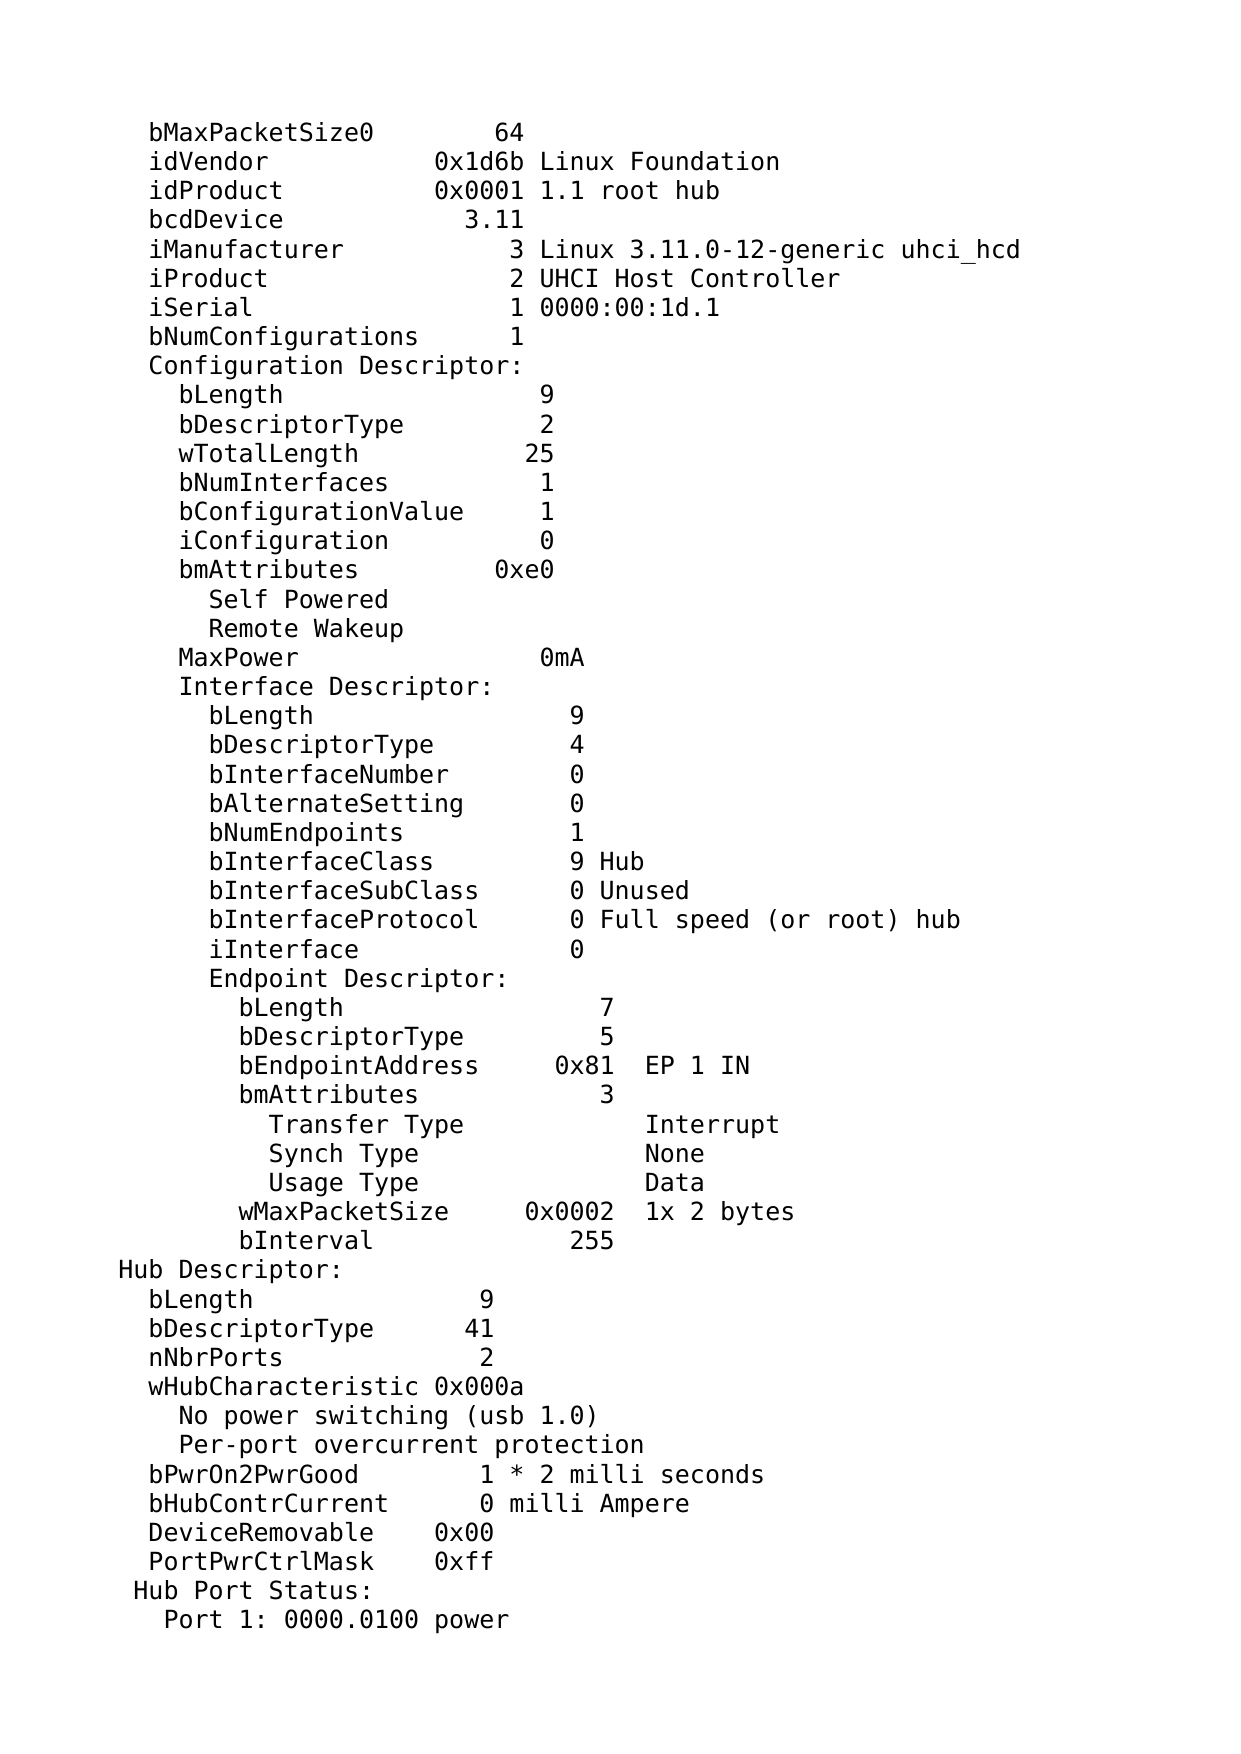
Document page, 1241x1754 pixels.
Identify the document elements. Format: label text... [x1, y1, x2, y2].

text bMaxPacketSize0 64 idVendor 0x1d6b Linux Foundation idProduct 0x0001 1.1 root hub bcdDevice 3.11 iManufacturer 3 Linux 3.11.0-12-generic uhci_hcd iProduct 2 UHCI Host Controller iSerial 1 0000:00:1d.1 bNumConfigurations 1 Configuration Descriptor: bLength 9 bDescriptorType 2 wTotalLength 25 bNumInterfaces 1 bConfigurationValue 1 iConfiguration 0 bmAttributes 0xe0 Self Powered Remote Wakeup MaxPower 0mA Interface Descriptor: bLength 9 bDescriptorType 4 bInterfaceNumber 0 bAlternateSetting 0 bNumEndpoints 1 bInterfaceClass 9 Hub bInterfaceSubClass 0 Unused bInterfaceProtocol 0 Full speed (or root) hub iInterface 0 Endpoint Descriptor: bLength 7 bDescriptorType 5 bEndpointAddress 0x81 EP 1 IN bmAttributes 3 Transfer Type Interrupt Synch Type None Usage Type Data wMaxPacketSize 0x0002 1x 2 bytes bInterval 255 Hub Descriptor: bLength 9 bDescriptorType 41 nNbrPorts 2 wHubCharacteristic 0x000a No power switching (usb 1.0) Per-port overcurrent protection bPwrOn2PwrGood 1 * 2 milli seconds bHubContrCurrent 0 milli Ampere DeviceRemovable 0x00 PortPwrCtrlMask 0xff Hub Port Status: Port 1: 0000.0100 power [118, 118, 1122, 1635]
